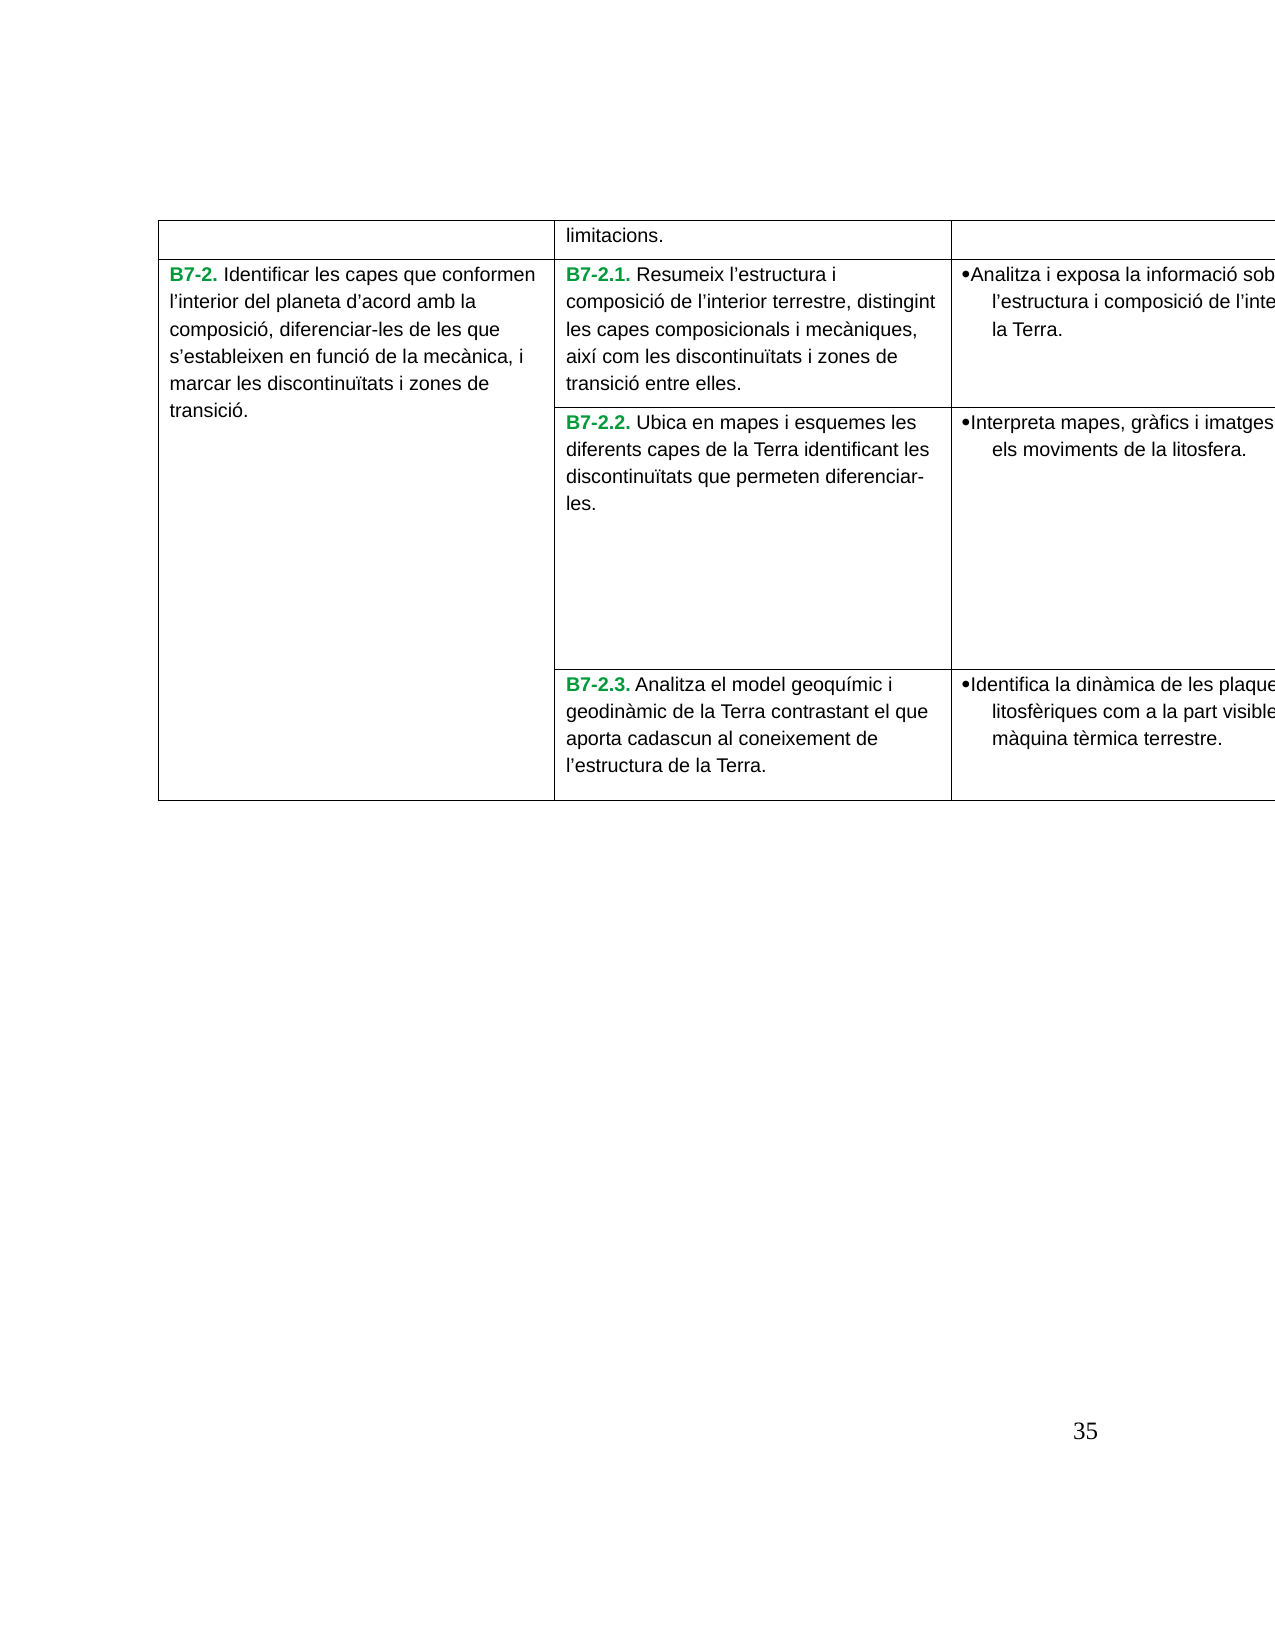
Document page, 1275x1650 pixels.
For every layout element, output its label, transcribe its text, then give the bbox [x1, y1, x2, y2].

table_cell B7-2. Identificar les capes que conformen l’interior del planeta d’acord amb la composició, diferenciar-les de les que s’estableixen en funció de la mecànica, i marcar les discontinuïtats i zones de transició. [159, 260, 554, 800]
table_cell [159, 221, 554, 259]
table_cell Analitza i exposa la informació sobre l’estructura i composició de l’interior de la Terra. [952, 260, 1275, 407]
table_cell limitacions. [555, 221, 951, 259]
table_cell Busca, selecciona, organitza i classifica la informació rellevant sobre diferents mètodes d’estudi de la Terra. [952, 221, 1275, 259]
table_cell Identifica la dinàmica de les plaques litosfèriques com a la part visible de la màquina tèrmica terrestre. [952, 670, 1275, 800]
table_cell B7-2.1. Resumeix l’estructura i composició de l’interior terrestre, distingint les capes composicionals i mecàniques, així com les discontinuïtats i zones de transició entre elles. [555, 260, 951, 407]
table_cell Interpreta mapes, gràfics i imatges sobre els moviments de la litosfera. [952, 408, 1275, 668]
table_cell B7-2.3. Analitza el model geoquímic i geodinàmic de la Terra contrastant el que aporta cadascun al coneixement de l’estructura de la Terra. [555, 670, 951, 800]
table_cell B7-2.2. Ubica en mapes i esquemes les diferents capes de la Terra identificant les discontinuïtats que permeten diferenciar-les. [555, 408, 951, 668]
